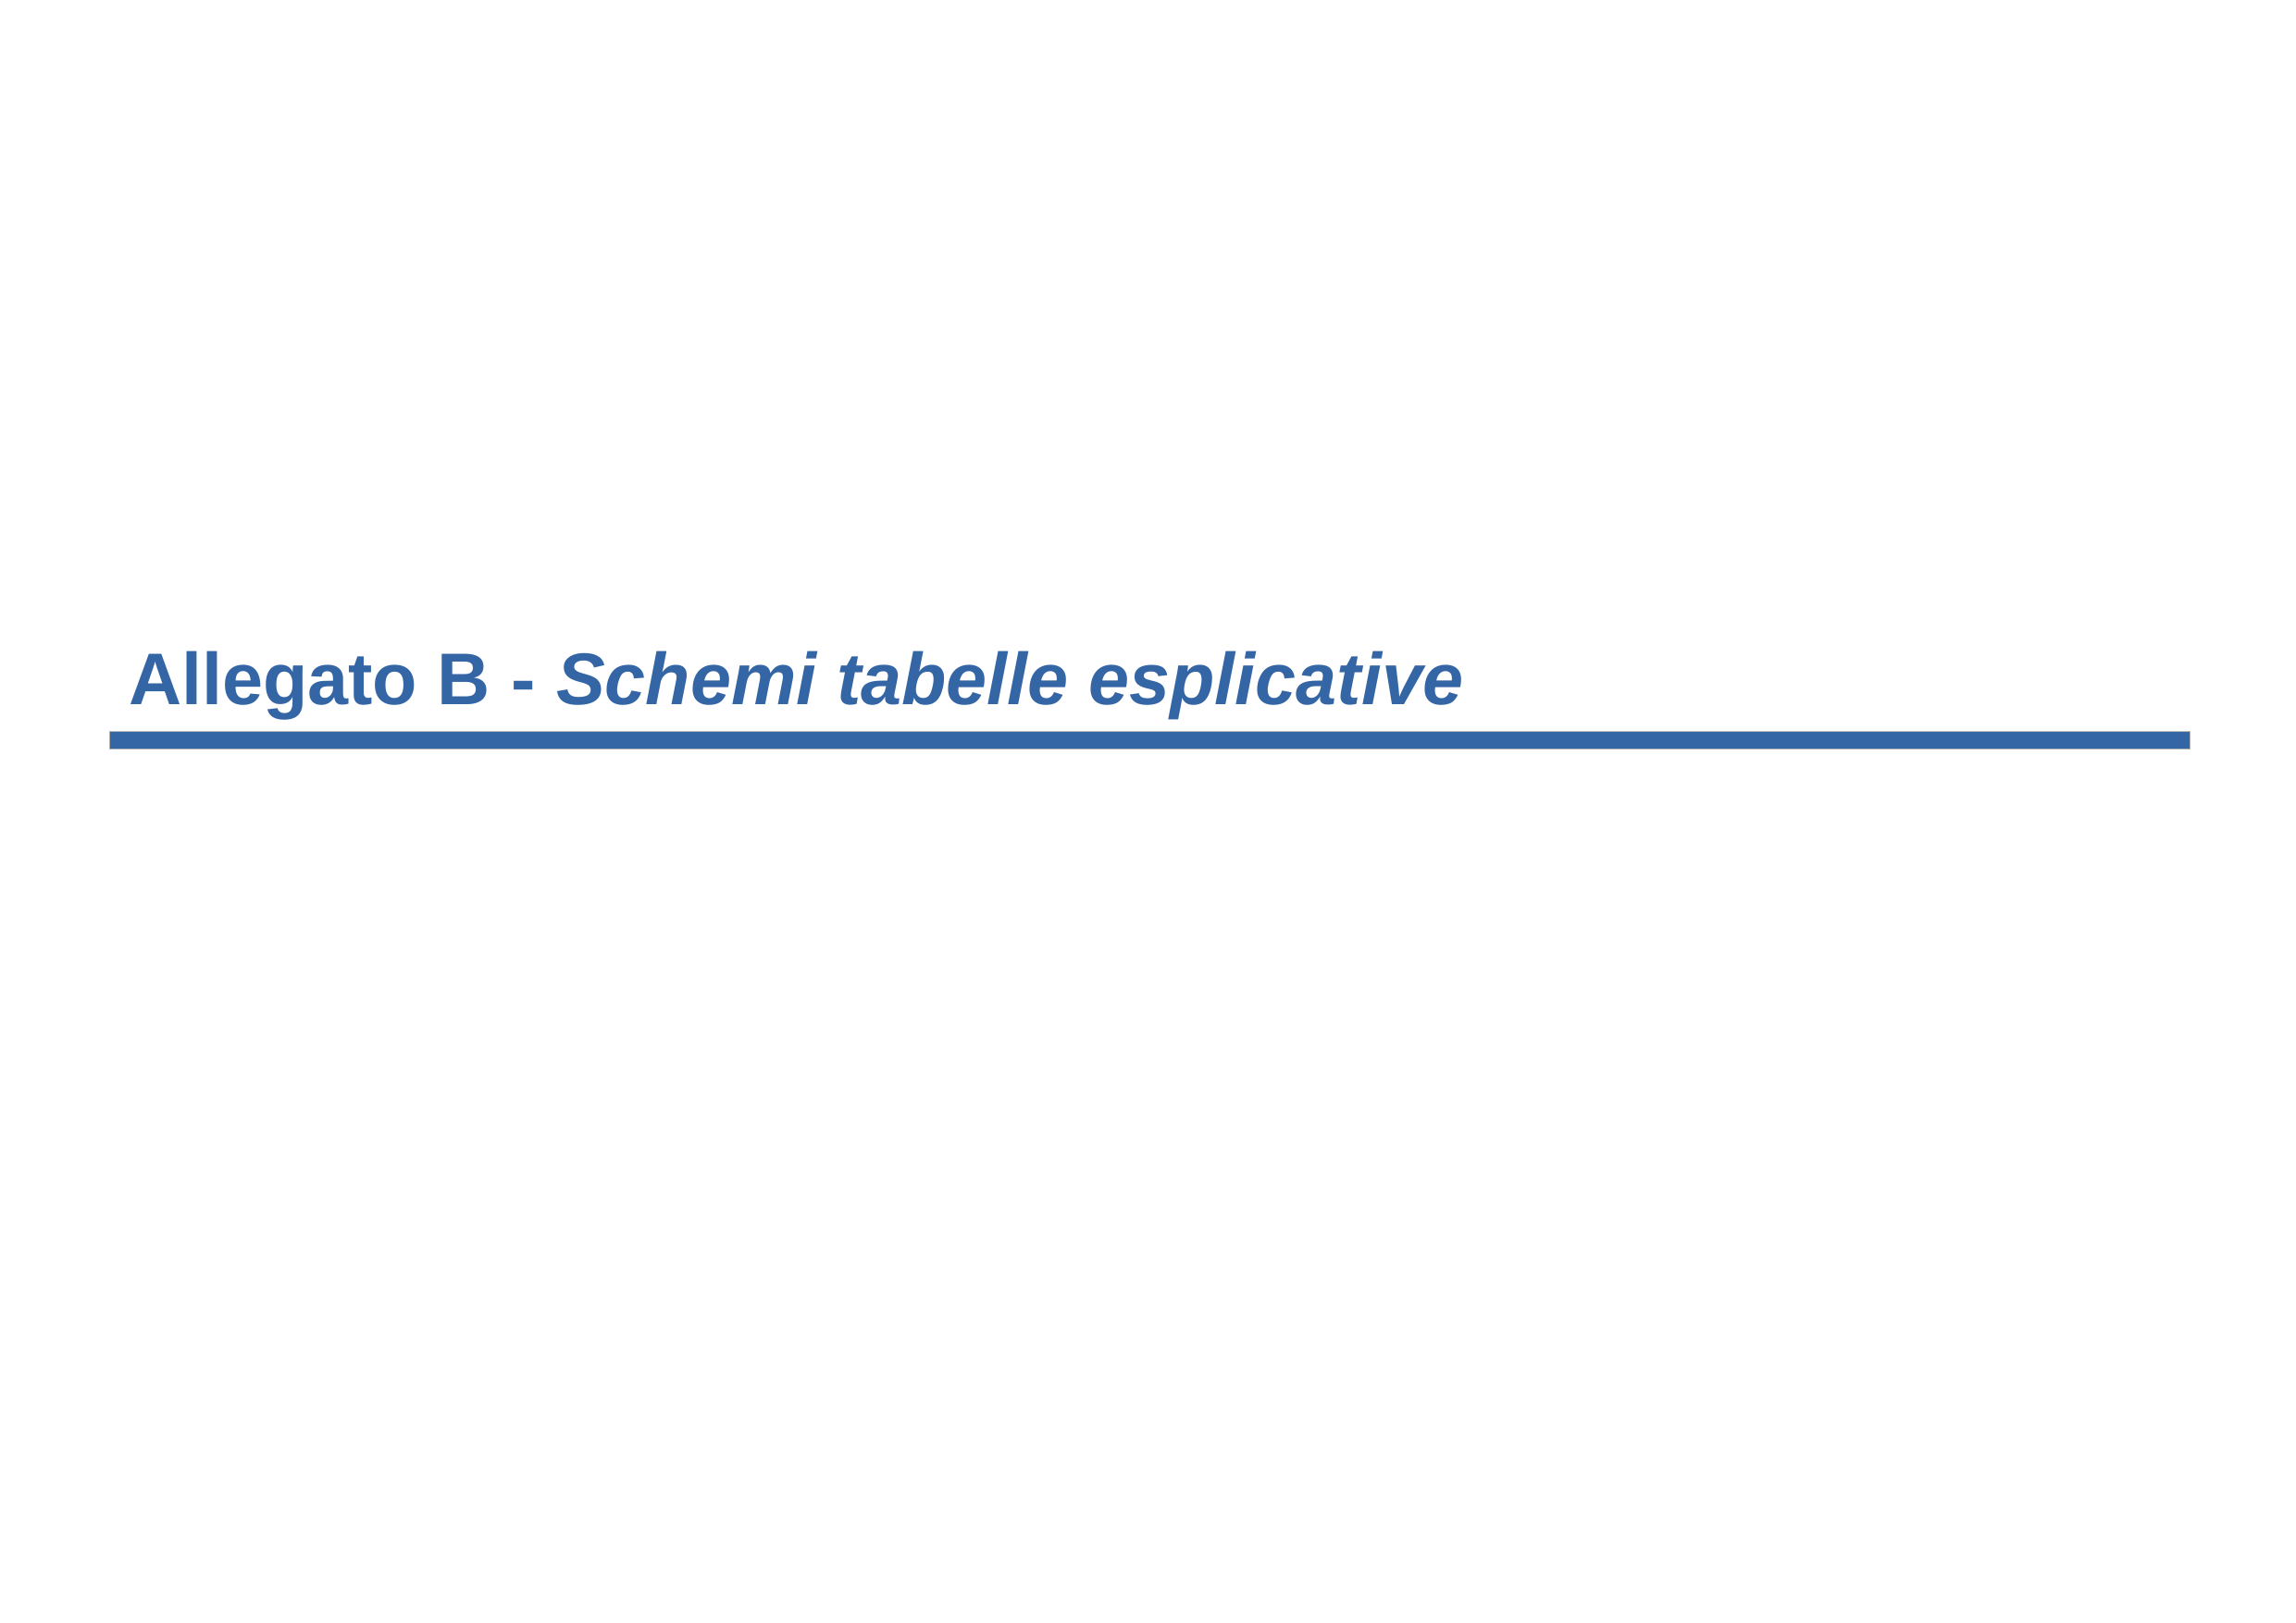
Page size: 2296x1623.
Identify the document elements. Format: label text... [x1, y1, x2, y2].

text Allegato B - Schemi tabelle esplicative [109, 636, 2186, 720]
